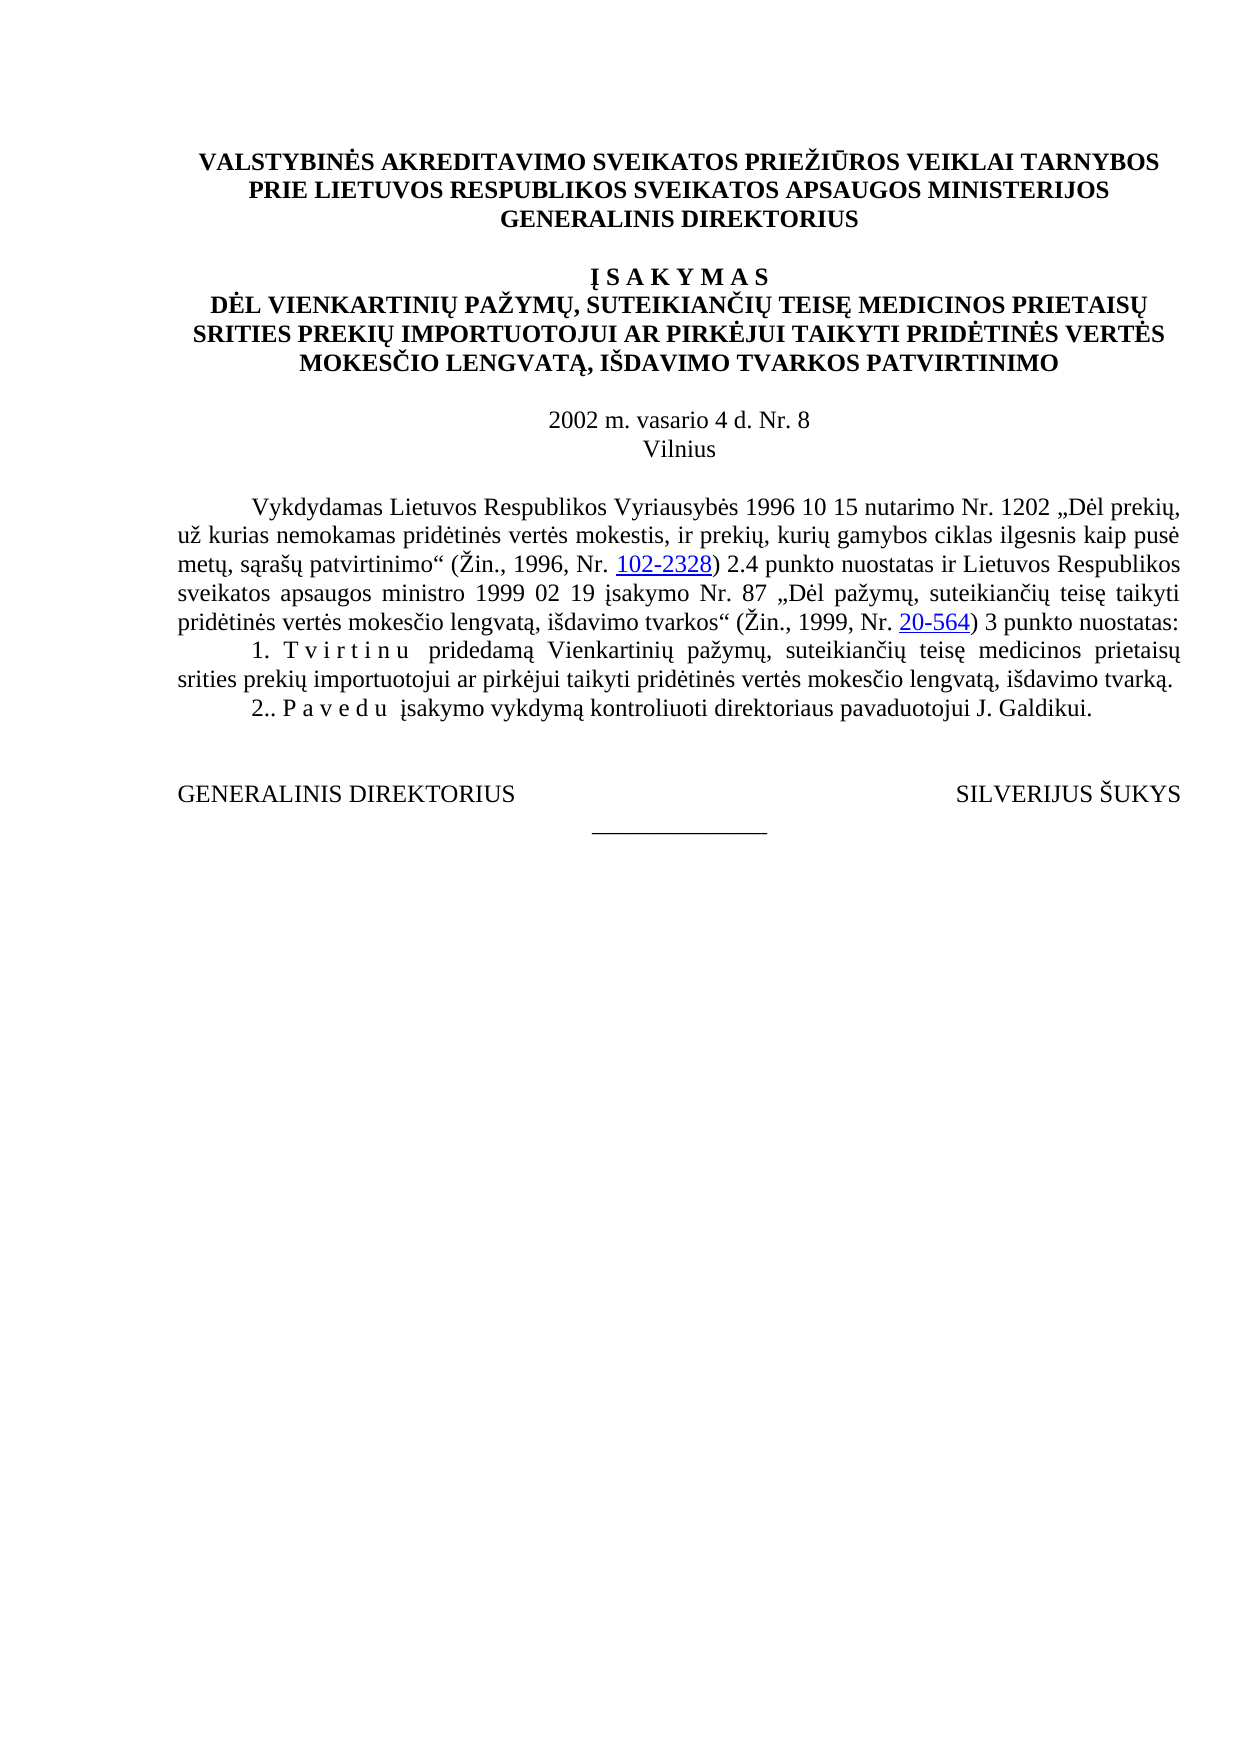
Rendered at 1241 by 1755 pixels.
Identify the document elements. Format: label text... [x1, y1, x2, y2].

text ______________ [177, 808, 1181, 837]
text Vykdydamas Lietuvos Respublikos Vyriausybės 1996 10 15 nutarimo Nr. 1202 „Dėl prekių, už kurias nemokamas pridėtinės vertės mokestis, ir prekių, kurių gamybos ciklas ilgesnis kaip pusė metų, sąrašų patvirtinimo“ (Žin., 1996, Nr. 102-2328) 2.4 punkto nuostatas ir Lietuvos Respublikos sveikatos apsaugos ministro 1999 02 19 įsakymo Nr. 87 „Dėl pažymų, suteikiančių teisę taikyti pridėtinės vertės mokesčio lengvatą, išdavimo tvarkos“ (Žin., 1999, Nr. 20-564) 3 punkto nuostatas: [177, 492, 1181, 636]
text Generalinis direktorius Silverijus Šukys [177, 779, 1181, 808]
text 2.. Pavedu įsakymo vykdymą kontroliuoti direktoriaus pavaduotojui J. Galdikui. [177, 693, 1181, 722]
text Vilnius [177, 434, 1181, 463]
text DĖL VIENKARTINIŲ PAŽYMŲ, SUTEIKIANČIŲ TEISĘ MEDICINOS PRIETAISŲ SRITIES PREKIŲ IMPORTUOTOJUI AR PIRKĖJUI TAIKYTI PRIDĖTINĖS VERTĖS MOKESČIO LENGVATĄ, IŠDAVIMO TVARKOS PATVIRTINIMO [177, 291, 1181, 377]
text Į S A K Y M A S [177, 262, 1181, 291]
text 2002 m. vasario 4 d. Nr. 8 [177, 406, 1181, 434]
text VALSTYBINĖS AKREDITAVIMO SVEIKATOS PRIEŽIŪROS VEIKLAI TARNYBOS PRIE LIETUVOS RESPUBLIKOS SVEIKATOS APSAUGOS MINISTERIJOS GENERALINIS DIREKTORIUS [177, 147, 1181, 233]
text 1. Tvirtinu pridedamą Vienkartinių pažymų, suteikiančių teisę medicinos prietaisų srities prekių importuotojui ar pirkėjui taikyti pridėtinės vertės mokesčio lengvatą, išdavimo tvarką. [177, 636, 1181, 693]
